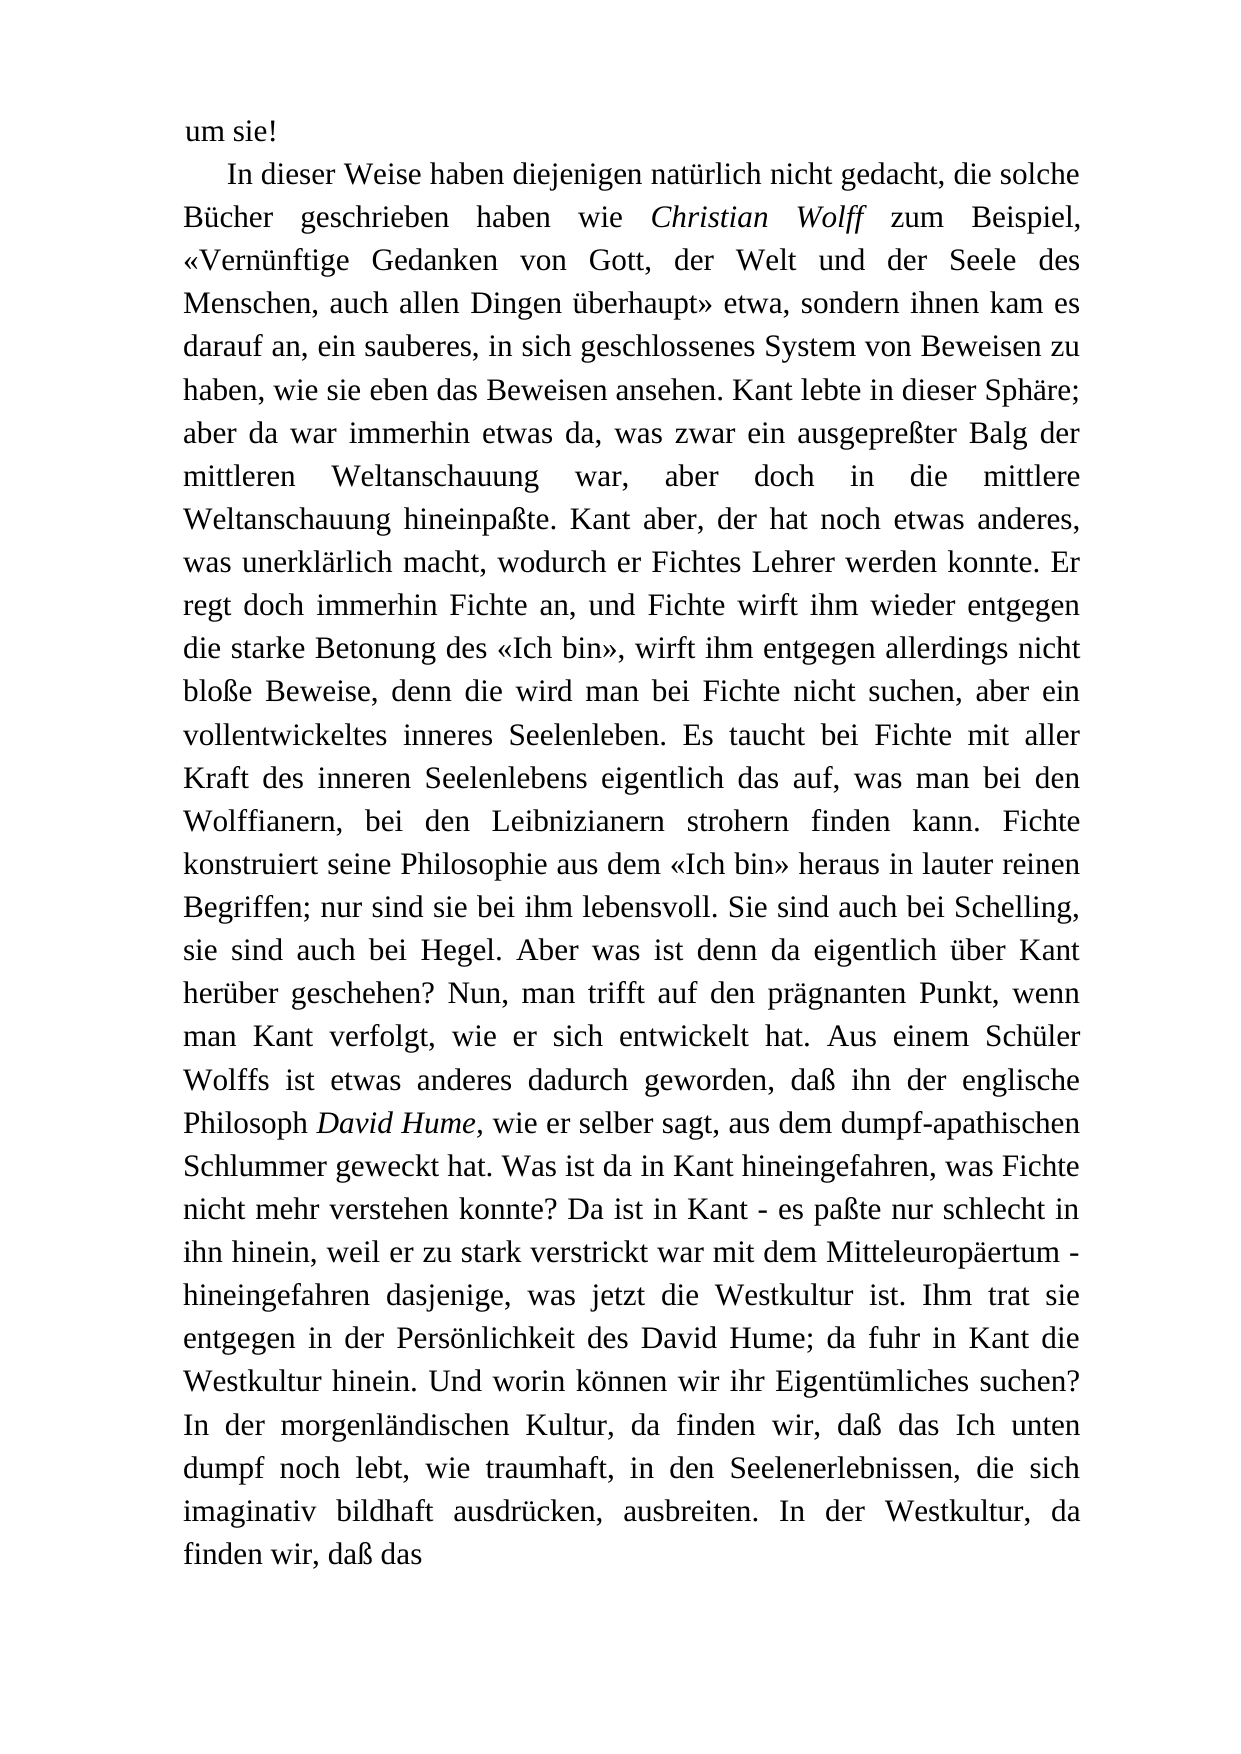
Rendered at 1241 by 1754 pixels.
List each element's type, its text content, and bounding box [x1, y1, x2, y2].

text In dieser Weise haben diejenigen natürlich nicht gedacht, die solche Bücher geschrieben haben wie Christian Wolff zum Beispiel, «Vernünftige Gedanken von Gott, der Welt und der Seele des Menschen, auch allen Dingen überhaupt» etwa, sondern ihnen kam es darauf an, ein sauberes, in sich geschlossenes System von Beweisen zu haben, wie sie eben das Beweisen ansehen. Kant lebte in dieser Sphäre; aber da war immerhin etwas da, was zwar ein ausgepreßter Balg der mittleren Weltanschauung war, aber doch in die mittlere Weltanschauung hineinpaßte. Kant aber, der hat noch etwas anderes, was unerklärlich macht, wodurch er Fichtes Lehrer werden konnte. Er regt doch immerhin Fichte an, und Fichte wirft ihm wieder entgegen die starke Betonung des «Ich bin», wirft ihm entgegen allerdings nicht bloße Beweise, denn die wird man bei Fichte nicht suchen, aber ein vollentwickeltes inneres Seelenleben. Es taucht bei Fichte mit aller Kraft des inneren Seelenlebens eigentlich das auf, was man bei den Wolffianern, bei den Leibnizianern strohern finden kann. Fichte konstruiert seine Philosophie aus dem «Ich bin» heraus in lauter reinen Begriffen; nur sind sie bei ihm lebensvoll. Sie sind auch bei Schelling, sie sind auch bei Hegel. Aber was ist denn da eigentlich über Kant herüber geschehen? Nun, man trifft auf den prägnanten Punkt, wenn man Kant verfolgt, wie er sich entwickelt hat. Aus einem Schüler Wolffs ist etwas anderes dadurch geworden, daß ihn der englische Philosoph David Hume, wie er selber sagt, aus dem dumpf-apathischen Schlummer geweckt hat. Was ist da in Kant hineingefahren, was Fichte nicht mehr verstehen konnte? Da ist in Kant - es paßte nur schlecht in ihn hinein, weil er zu stark verstrickt war mit dem Mitteleuropäertum - hineingefahren dasjenige, was jetzt die Westkultur ist. Ihm trat sie entgegen in der Persönlichkeit des David Hume; da fuhr in Kant die Westkultur hinein. Und worin können wir ihr Eigentümliches suchen? In der morgenländischen Kultur, da finden wir, daß das Ich unten dumpf noch lebt, wie traumhaft, in den Seelenerlebnissen, die sich imaginativ bildhaft ausdrücken, ausbreiten. In der Westkultur, da finden wir, daß das [183, 155, 1081, 1571]
text um sie! [185, 112, 1081, 148]
